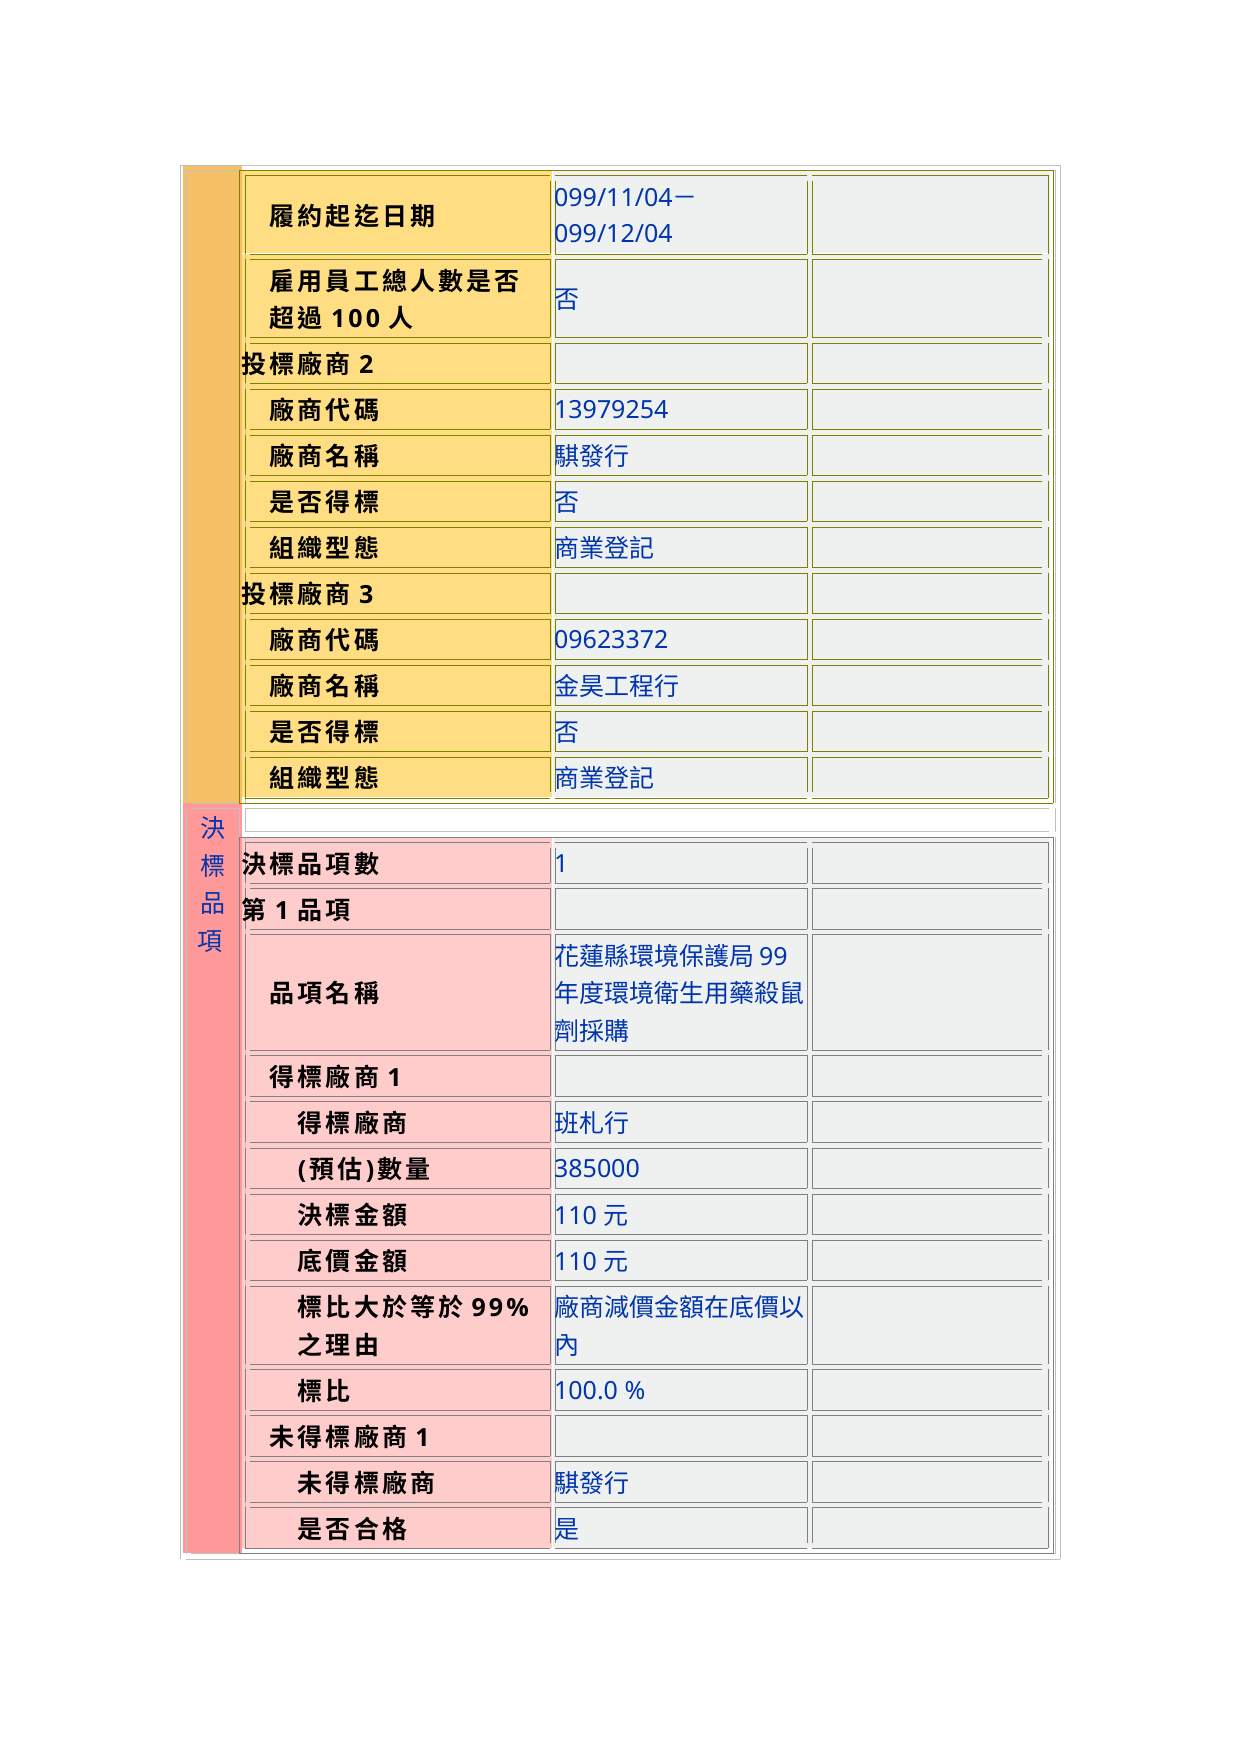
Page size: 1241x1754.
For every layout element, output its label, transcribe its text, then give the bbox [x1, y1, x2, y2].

table_header 1 [553, 838, 810, 883]
table_cell [810, 254, 1050, 337]
table_cell [183, 166, 242, 803]
table_cell [810, 1096, 1050, 1142]
table_cell [810, 613, 1050, 659]
table_cell 100.0 % [553, 1364, 810, 1410]
table_cell [556, 1056, 807, 1096]
table_cell 110 元 [553, 1188, 810, 1234]
table_cell [246, 171, 1053, 803]
table_cell [810, 751, 1050, 797]
table_cell 得標廠商1 [246, 1050, 552, 1096]
table_cell [556, 889, 807, 929]
table_cell 099/11/04－099/12/04 [553, 171, 810, 253]
table_cell 是否合格 [246, 1502, 552, 1548]
table_cell 騏發行 [553, 429, 810, 475]
table_cell 第1品項 [246, 883, 552, 929]
table_cell [553, 567, 810, 613]
table_cell [810, 883, 1050, 929]
table_cell 標比大於等於99% 之理由 [246, 1280, 552, 1364]
table_cell 班札行 [553, 1096, 810, 1142]
table_cell 廠商名稱 [246, 659, 552, 705]
table_cell [810, 705, 1050, 751]
table_cell 未得標廠商 [246, 1456, 552, 1502]
table_cell [555, 804, 817, 808]
table_cell [553, 337, 810, 383]
table_cell [810, 1280, 1050, 1364]
table_cell 商業登記 [553, 751, 810, 797]
table_cell [810, 659, 1050, 705]
table_cell 13979254 [553, 383, 810, 429]
table_cell 110 元 [553, 1234, 810, 1280]
table_cell [817, 803, 1057, 831]
table_cell [810, 171, 1050, 253]
table_cell 否 [553, 705, 810, 751]
table_cell [810, 1502, 1050, 1548]
table_cell 廠商代碼 [246, 383, 552, 429]
table_cell 未得標廠商1 [246, 1410, 552, 1456]
table_cell [810, 1142, 1050, 1188]
table_cell [810, 1410, 1050, 1456]
table_cell 標比 [246, 1364, 552, 1410]
table_cell 騏發行 [553, 1456, 810, 1502]
table_cell [810, 521, 1050, 567]
table_cell [810, 929, 1050, 1050]
table_cell 09623372 [553, 613, 810, 659]
table_cell [810, 337, 1050, 383]
table_cell [556, 574, 807, 613]
table_header [810, 838, 1050, 883]
table_cell [242, 804, 555, 831]
table_header 決標品項數 [246, 838, 552, 883]
table_cell 履約起迄日期 [242, 171, 552, 253]
table_cell [810, 1234, 1050, 1280]
table_cell [555, 809, 817, 831]
table_cell 385000 [553, 1142, 810, 1188]
table_cell [810, 475, 1050, 521]
table_cell [242, 831, 1057, 1553]
table_cell [810, 383, 1050, 429]
table_cell [810, 567, 1050, 613]
table_cell [246, 809, 555, 831]
table_cell [556, 344, 807, 383]
table_cell 廠商名稱 [246, 429, 552, 475]
table_cell 否 [553, 254, 810, 337]
table_cell 是否得標 [246, 475, 552, 521]
table_cell 決 標 品 項 [183, 803, 242, 1553]
table_cell [810, 429, 1050, 475]
table_cell [810, 1050, 1050, 1096]
table_cell 品項名稱 [246, 929, 552, 1050]
table_cell [810, 1364, 1050, 1410]
table_cell 否 [553, 475, 810, 521]
table_cell (預估)數量 [246, 1142, 552, 1188]
table_cell 得標廠商 [246, 1096, 552, 1142]
table_cell 雇用員工總人數是否 超過100人 [246, 254, 552, 337]
table_cell [556, 1416, 807, 1456]
table_cell [810, 1456, 1050, 1502]
table_cell [553, 1050, 810, 1096]
table_cell 組織型態 [246, 521, 552, 567]
table_cell [553, 883, 810, 929]
table_cell [810, 1188, 1050, 1234]
table_cell 投標廠商2 [246, 337, 552, 383]
table_cell 投標廠商3 [246, 567, 552, 613]
table_cell 廠商代碼 [246, 613, 552, 659]
table_cell [242, 166, 1057, 803]
table_cell 金昊工程行 [553, 659, 810, 705]
table_cell 底價金額 [246, 1234, 552, 1280]
table_cell 組織型態 [246, 751, 552, 797]
table_cell 決標金額 [246, 1188, 552, 1234]
table_cell [242, 838, 1053, 1553]
table_cell 是否得標 [246, 705, 552, 751]
table_cell [553, 1410, 810, 1456]
table_cell 廠商減價金額在底價以內 [553, 1280, 810, 1364]
table_cell 是 [553, 1502, 810, 1548]
table_cell 花蓮縣環境保護局99年度環境衛生用藥殺鼠劑採購 [553, 929, 810, 1050]
table_cell 商業登記 [553, 521, 810, 567]
